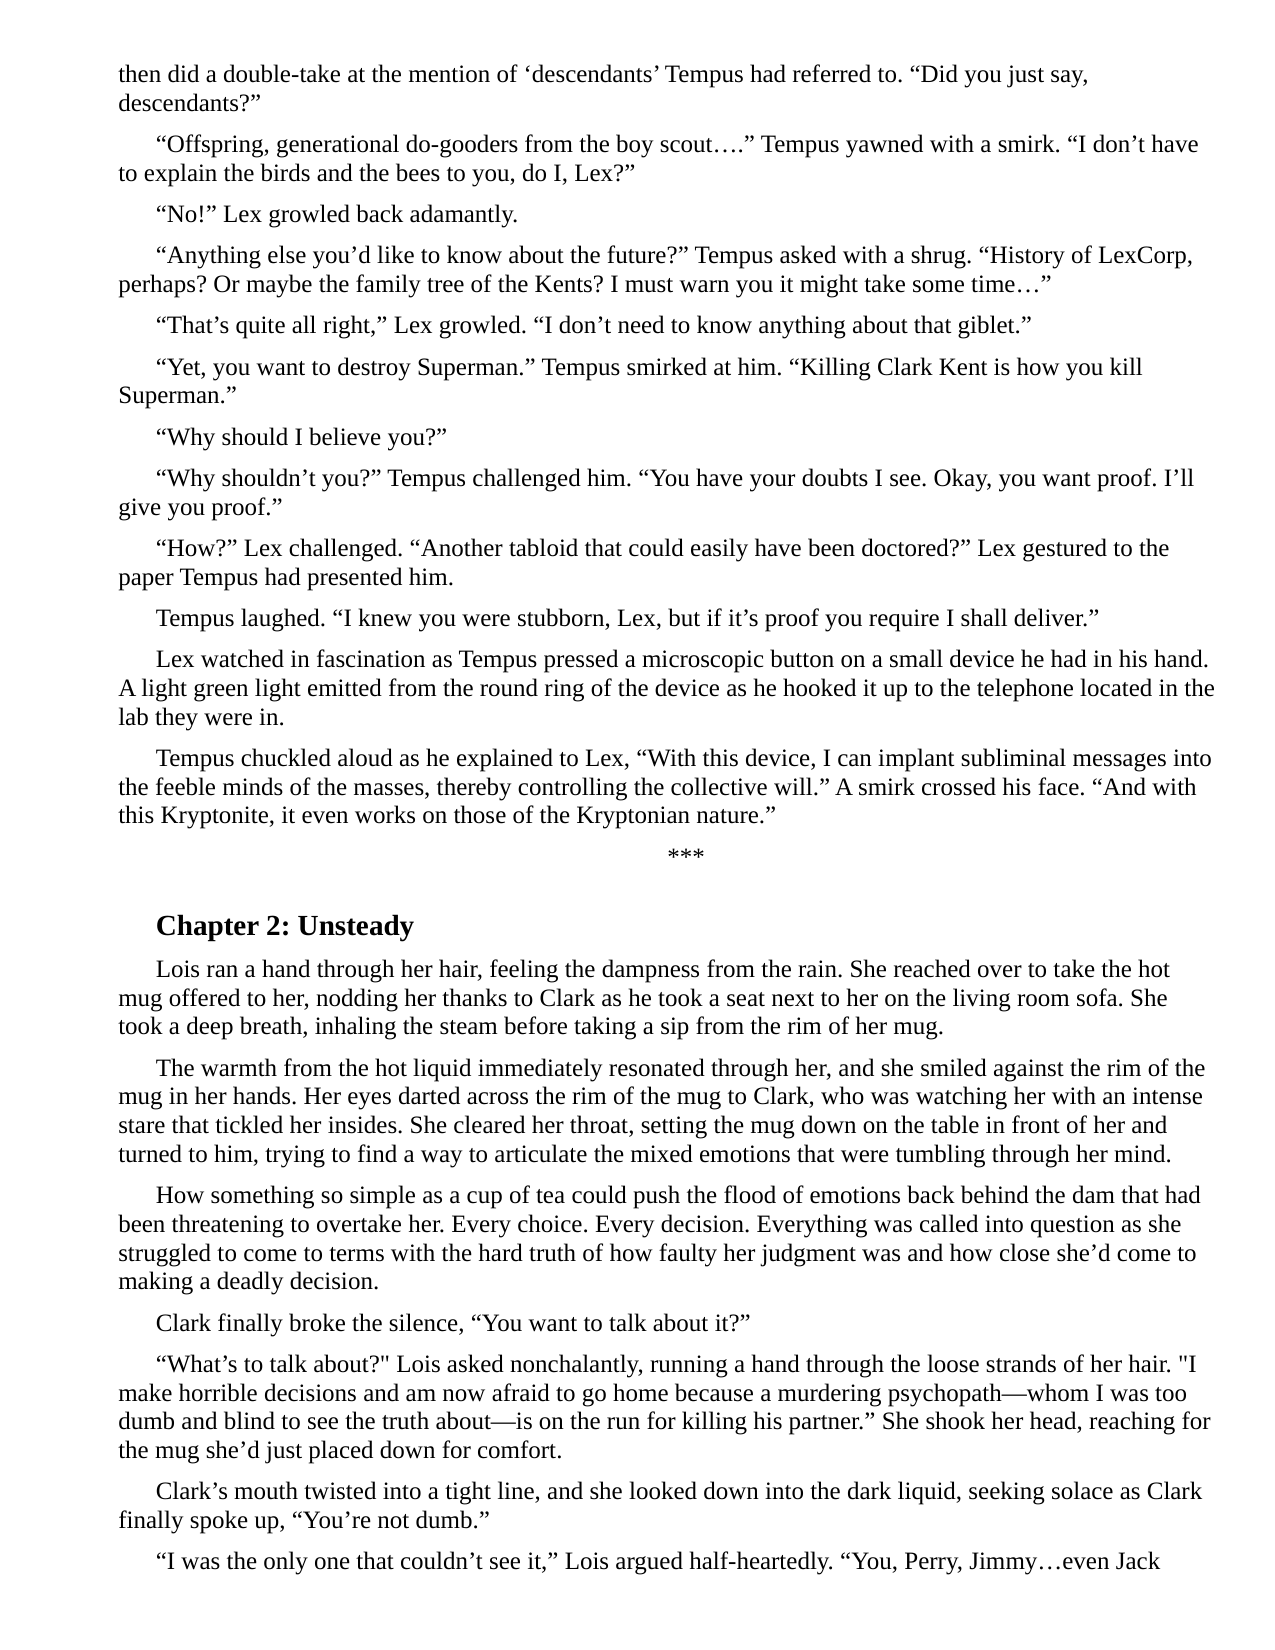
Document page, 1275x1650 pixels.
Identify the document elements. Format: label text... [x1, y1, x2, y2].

text “Yet, you want to destroy Superman.” Tempus smirked at him. “Killing Clark Kent is how you kill Superman.” [118, 352, 1216, 409]
text “Anything else you’d like to know about the future?” Tempus asked with a shrug. “History of LexCorp, perhaps? Or maybe the family tree of the Kents? I must warn you it might take some time…” [118, 240, 1216, 298]
text Lex watched in fascination as Tempus pressed a microscopic button on a small device he had in his hand. A light green light emitted from the round ring of the device as he hooked it up to the telephone located in the lab they were in. [118, 644, 1216, 730]
text Clark finally broke the silence, “You want to talk about it?” [118, 1308, 1216, 1336]
text How something so simple as a cup of tea could push the flood of emotions back behind the dam that had been threatening to overtake her. Every choice. Every decision. Everything was called into question as she struggled to come to terms with the hard truth of how faulty her judgment was and how close she’d come to making a deadly decision. [118, 1180, 1216, 1295]
subtitle Chapter 2: Unsteady [118, 908, 1216, 941]
text “Why should I believe you?” [118, 422, 1216, 450]
text “What’s to talk about?" Lois asked nonchalantly, running a hand through the loose strands of her hair. "I make horrible decisions and am now afraid to go home because a murdering psychopath—whom I was too dumb and blind to see the truth about—is on the run for killing his partner.” She shook her head, reaching for the mug she’d just placed down for comfort. [118, 1349, 1216, 1464]
text “No!” Lex growled back adamantly. [118, 199, 1216, 228]
text Tempus chuckled aloud as he explained to Lex, “With this device, I can implant subliminal messages into the feeble minds of the masses, thereby controlling the collective will.” A smirk crossed his face. “And with this Kryptonite, it even works on those of the Kryptonian nature.” [118, 743, 1216, 829]
text Lois ran a hand through her hair, feeling the dampness from the rain. She reached over to take the hot mug offered to her, nodding her thanks to Clark as he took a seat next to her on the living room sofa. She took a deep breath, inhaling the steam before taking a sip from the rim of her mug. [118, 954, 1216, 1040]
text *** [118, 842, 1216, 870]
text “Why shouldn’t you?” Tempus challenged him. “You have your doubts I see. Okay, you want proof. I’ll give you proof.” [118, 463, 1216, 520]
text The warmth from the hot liquid immediately resonated through her, and she smiled against the rim of the mug in her hands. Her eyes darted across the rim of the mug to Clark, who was watching her with an intense stare that tickled her insides. She cleared her throat, setting the mug down on the table in front of her and turned to him, trying to find a way to articulate the mixed emotions that were tumbling through her mind. [118, 1053, 1216, 1168]
text then did a double-take at the mention of ‘descendants’ Tempus had referred to. “Did you just say, descendants?” [118, 59, 1216, 117]
text “How?” Lex challenged. “Another tabloid that could easily have been doctored?” Lex gestured to the paper Tempus had presented him. [118, 533, 1216, 590]
text Tempus laughed. “I knew you were stubborn, Lex, but if it’s proof you require I shall deliver.” [118, 603, 1216, 632]
text “Offspring, generational do-gooders from the boy scout….” Tempus yawned with a smirk. “I don’t have to explain the birds and the bees to you, do I, Lex?” [118, 129, 1216, 187]
text “I was the only one that couldn’t see it,” Lois argued half-heartedly. “You, Perry, Jimmy…even Jack [118, 1546, 1216, 1575]
text “That’s quite all right,” Lex growled. “I don’t need to know anything about that giblet.” [118, 310, 1216, 339]
text Clark’s mouth twisted into a tight line, and she looked down into the dark liquid, seeking solace as Clark finally spoke up, “You’re not dumb.” [118, 1476, 1216, 1534]
